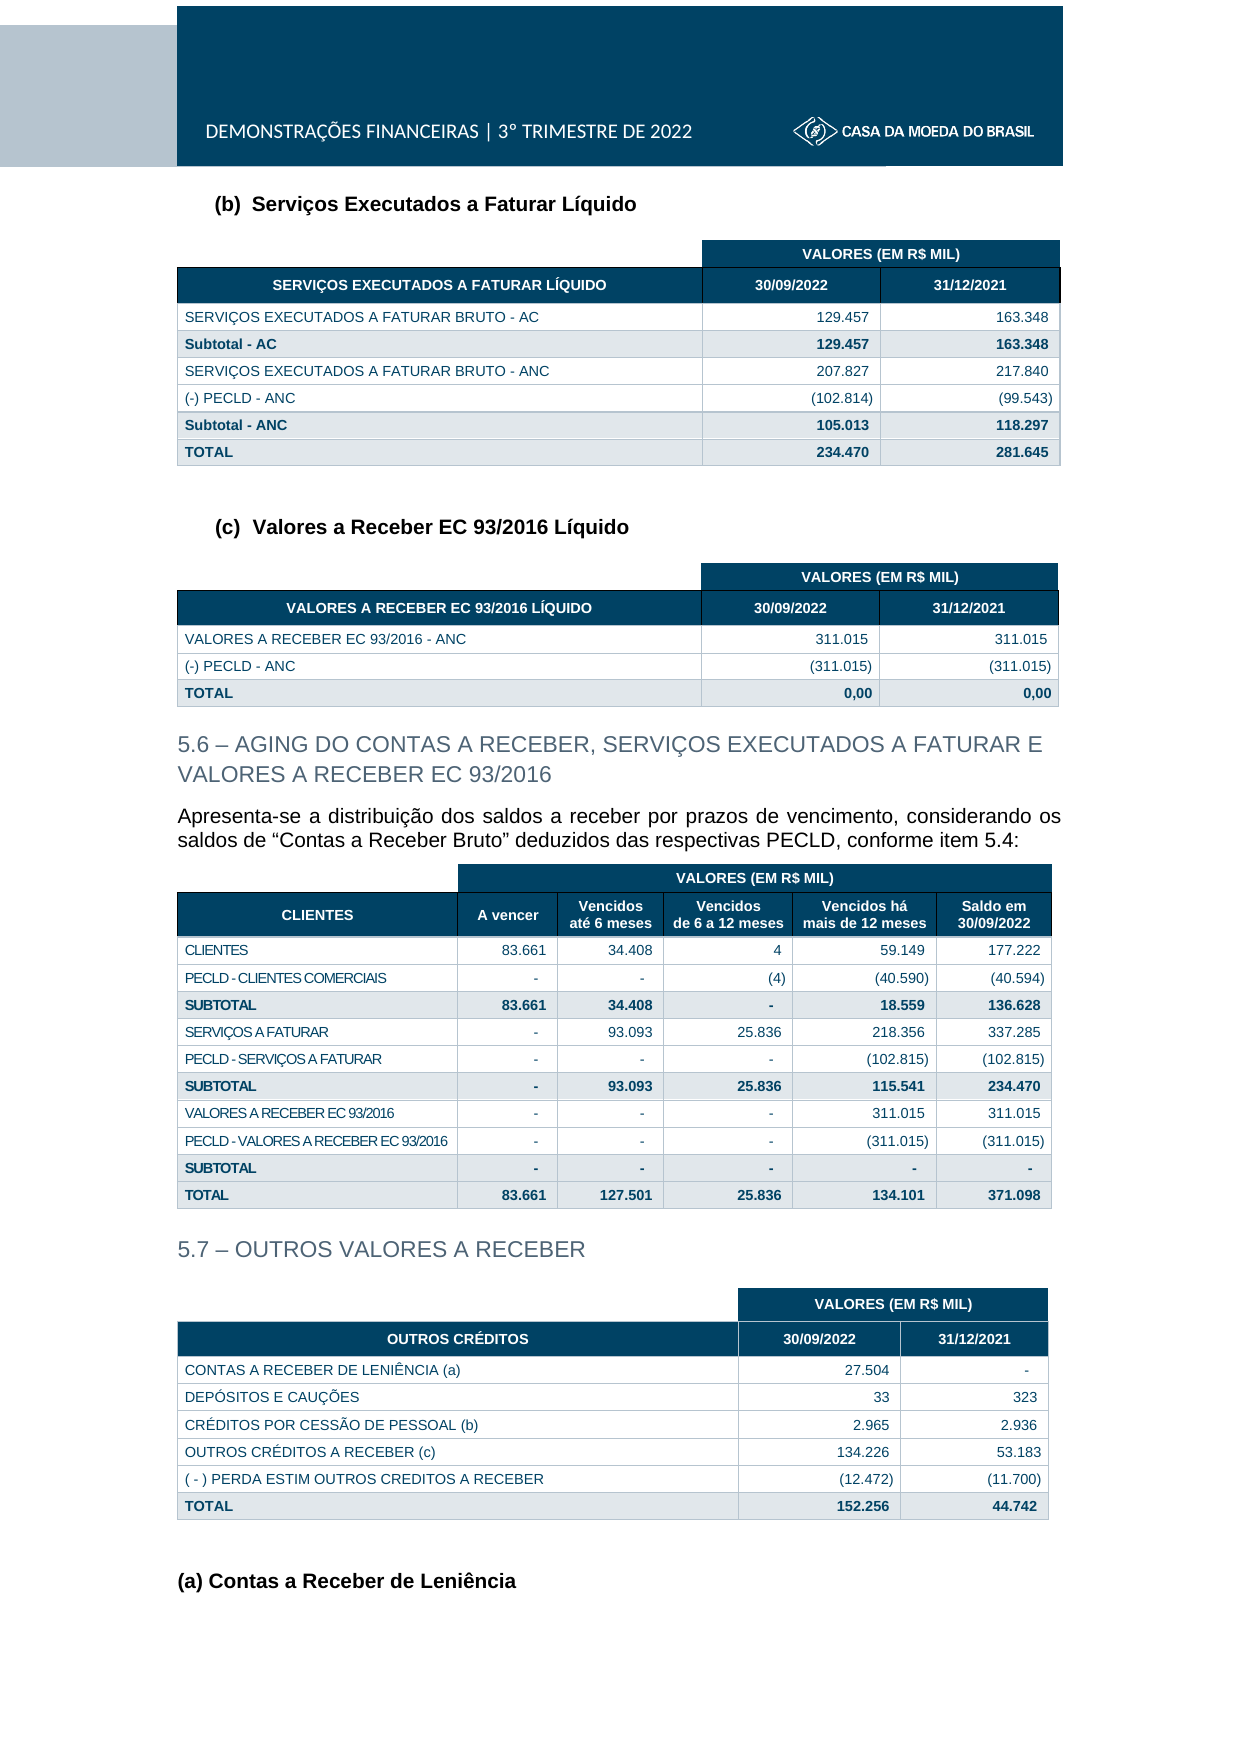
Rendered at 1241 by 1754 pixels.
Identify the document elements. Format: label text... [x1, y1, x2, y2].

table_cell 177.222 [937, 938, 1051, 963]
table_cell 134.226 [739, 1439, 900, 1465]
table_cell (40.594) [937, 965, 1051, 991]
table_cell SERVIÇOS EXECUTADOS A FATURAR BRUTO - ANC [178, 358, 702, 384]
table_cell - [458, 965, 557, 991]
table_cell CLIENTES [178, 938, 457, 963]
table_cell (4) [664, 965, 792, 991]
table_cell (99.543) [881, 385, 1059, 411]
table_cell 31/12/2021 [901, 1322, 1048, 1356]
table_cell (102.814) [703, 385, 880, 411]
table_cell 207.827 [703, 358, 880, 384]
table_cell (-) PECLD - ANC [178, 385, 702, 411]
table_cell - [458, 1046, 557, 1072]
table_cell SERVIÇOS A FATURAR [178, 1019, 457, 1045]
table_cell 136.628 [937, 992, 1051, 1018]
table_cell (12.472) [739, 1466, 900, 1492]
table_cell 83.661 [458, 992, 557, 1018]
text (a) Contas a Receber de Leniência [177, 1569, 1063, 1593]
table_cell 134.101 [793, 1182, 936, 1208]
table_cell (102.815) [793, 1046, 936, 1072]
table_cell 311.015 [880, 626, 1058, 652]
table_cell 25.836 [664, 1019, 792, 1045]
table_cell 33 [739, 1384, 900, 1410]
table_header [177, 563, 701, 590]
table_cell (102.815) [937, 1046, 1051, 1072]
table_cell Vencidos até 6 meses [558, 893, 663, 936]
table_cell - [458, 1155, 557, 1181]
table_header [177, 240, 702, 267]
table_cell - [458, 1019, 557, 1045]
table_cell - [793, 1155, 936, 1181]
table_cell VALORES A RECEBER EC 93/2016 LÍQUIDO [178, 591, 701, 625]
table_cell 127.501 [558, 1182, 663, 1208]
table_cell SERVIÇOS EXECUTADOS A FATURAR LÍQUIDO [178, 268, 702, 303]
table_cell 2.936 [901, 1411, 1048, 1438]
table_cell 53.183 [901, 1439, 1048, 1465]
table_cell SUBTOTAL [178, 992, 457, 1018]
table_cell 30/09/2022 [702, 591, 879, 625]
table_cell 0,00 [702, 680, 879, 706]
table_cell Subtotal - AC [178, 331, 702, 357]
table_cell 83.661 [458, 938, 557, 963]
table_cell Vencidos há mais de 12 meses [793, 893, 936, 936]
table_cell TOTAL [178, 440, 702, 465]
table_cell (-) PECLD - ANC [178, 654, 701, 679]
table_cell 31/12/2021 [880, 591, 1058, 625]
table_cell - [664, 1155, 792, 1181]
table_cell - [558, 1101, 663, 1127]
table_header [177, 1288, 738, 1321]
table_cell - [664, 992, 792, 1018]
table_cell VALORES A RECEBER EC 93/2016 [178, 1101, 457, 1127]
table_cell OUTROS CRÉDITOS [178, 1322, 738, 1356]
table_cell 83.661 [458, 1182, 557, 1208]
table_header VALORES (EM R$ MIL) [702, 240, 1060, 267]
table_cell - [558, 1155, 663, 1181]
table_cell 30/09/2022 [739, 1322, 900, 1356]
table_cell - [664, 1046, 792, 1072]
table_cell 59.149 [793, 938, 936, 963]
table_cell 311.015 [793, 1101, 936, 1127]
table_cell PECLD - CLIENTES COMERCIAIS [178, 965, 457, 991]
table_cell - [664, 1101, 792, 1127]
table_cell SUBTOTAL [178, 1155, 457, 1181]
table_cell DEPÓSITOS E CAUÇÕES [178, 1384, 738, 1410]
table_header [177, 864, 458, 892]
table_cell 129.457 [703, 304, 880, 330]
table_cell - [458, 1073, 557, 1099]
table_cell - [937, 1155, 1051, 1181]
table_cell 337.285 [937, 1019, 1051, 1045]
table_cell - [458, 1128, 557, 1154]
table_cell 311.015 [937, 1101, 1051, 1127]
table_cell 25.836 [664, 1182, 792, 1208]
table_cell 323 [901, 1384, 1048, 1410]
table_cell 31/12/2021 [881, 268, 1059, 303]
table_cell 2.965 [739, 1411, 900, 1438]
table_cell 34.408 [558, 938, 663, 963]
table_cell 25.836 [664, 1073, 792, 1099]
table_cell CLIENTES [178, 893, 457, 936]
table_cell VALORES A RECEBER EC 93/2016 - ANC [178, 626, 701, 652]
table_cell TOTAL [178, 1182, 457, 1208]
table_cell 115.541 [793, 1073, 936, 1099]
table_cell - [901, 1357, 1048, 1383]
table_cell ( - ) PERDA ESTIM OUTROS CREDITOS A RECEBER [178, 1466, 738, 1492]
table_cell SERVIÇOS EXECUTADOS A FATURAR BRUTO - AC [178, 304, 702, 330]
table_cell (311.015) [702, 654, 879, 679]
table_cell 4 [664, 938, 792, 963]
table_cell 118.297 [881, 413, 1059, 438]
text 5.7 – OUTROS VALORES A RECEBER [177, 1236, 1063, 1262]
table_cell 371.098 [937, 1182, 1051, 1208]
table_header VALORES (EM R$ MIL) [458, 864, 1052, 892]
table_cell - [458, 1101, 557, 1127]
table_cell 218.356 [793, 1019, 936, 1045]
table_cell SUBTOTAL [178, 1073, 457, 1099]
table_cell 281.645 [881, 440, 1059, 465]
table_cell - [558, 1128, 663, 1154]
table_cell Vencidos de 6 a 12 meses [664, 893, 792, 936]
table_cell - [558, 965, 663, 991]
table_cell CRÉDITOS POR CESSÃO DE PESSOAL (b) [178, 1411, 738, 1438]
table_cell 163.348 [881, 331, 1059, 357]
table_cell 234.470 [703, 440, 880, 465]
table_cell 18.559 [793, 992, 936, 1018]
table_cell (40.590) [793, 965, 936, 991]
text Apresenta-se a distribuição dos saldos a receber por prazos de vencimento, considerando os saldos de “Contas a Receber Bruto” deduzidos das respectivas PECLD, conforme item 5.4: [177, 804, 1063, 852]
table_cell 129.457 [703, 331, 880, 357]
table_cell CONTAS A RECEBER DE LENIÊNCIA (a) [178, 1357, 738, 1383]
table_cell A vencer [458, 893, 557, 936]
table_cell 105.013 [703, 413, 880, 438]
table_header VALORES (EM R$ MIL) [701, 563, 1058, 590]
table_cell (311.015) [937, 1128, 1051, 1154]
list Valores a Receber EC 93/2016 Líquido [215, 515, 1063, 539]
table_cell 311.015 [702, 626, 879, 652]
table_header VALORES (EM R$ MIL) [738, 1288, 1048, 1321]
table_cell 163.348 [881, 304, 1059, 330]
table_cell - [558, 1046, 663, 1072]
text 5.6 – AGING DO CONTAS A RECEBER, SERVIÇOS EXECUTADOS A FATURAR E VALORES A RECEBER EC 93/2016 [177, 731, 1063, 788]
table_cell 152.256 [739, 1493, 900, 1519]
table_cell - [664, 1128, 792, 1154]
table_cell 27.504 [739, 1357, 900, 1383]
table_cell OUTROS CRÉDITOS A RECEBER (c) [178, 1439, 738, 1465]
table_cell (11.700) [901, 1466, 1048, 1492]
table_cell Saldo em 30/09/2022 [937, 893, 1051, 936]
table_cell TOTAL [178, 1493, 738, 1519]
table_cell PECLD - VALORES A RECEBER EC 93/2016 [178, 1128, 457, 1154]
table_cell 93.093 [558, 1073, 663, 1099]
table_cell 30/09/2022 [703, 268, 880, 303]
table_cell TOTAL [178, 680, 701, 706]
table_cell 0,00 [880, 680, 1058, 706]
list Serviços Executados a Faturar Líquido [214, 192, 1063, 216]
table_cell 234.470 [937, 1073, 1051, 1099]
table_cell (311.015) [793, 1128, 936, 1154]
table_cell 217.840 [881, 358, 1059, 384]
table_cell (311.015) [880, 654, 1058, 679]
table_cell 93.093 [558, 1019, 663, 1045]
table_cell 34.408 [558, 992, 663, 1018]
table_cell PECLD - SERVIÇOS A FATURAR [178, 1046, 457, 1072]
table_cell 44.742 [901, 1493, 1048, 1519]
table_cell Subtotal - ANC [178, 413, 702, 438]
